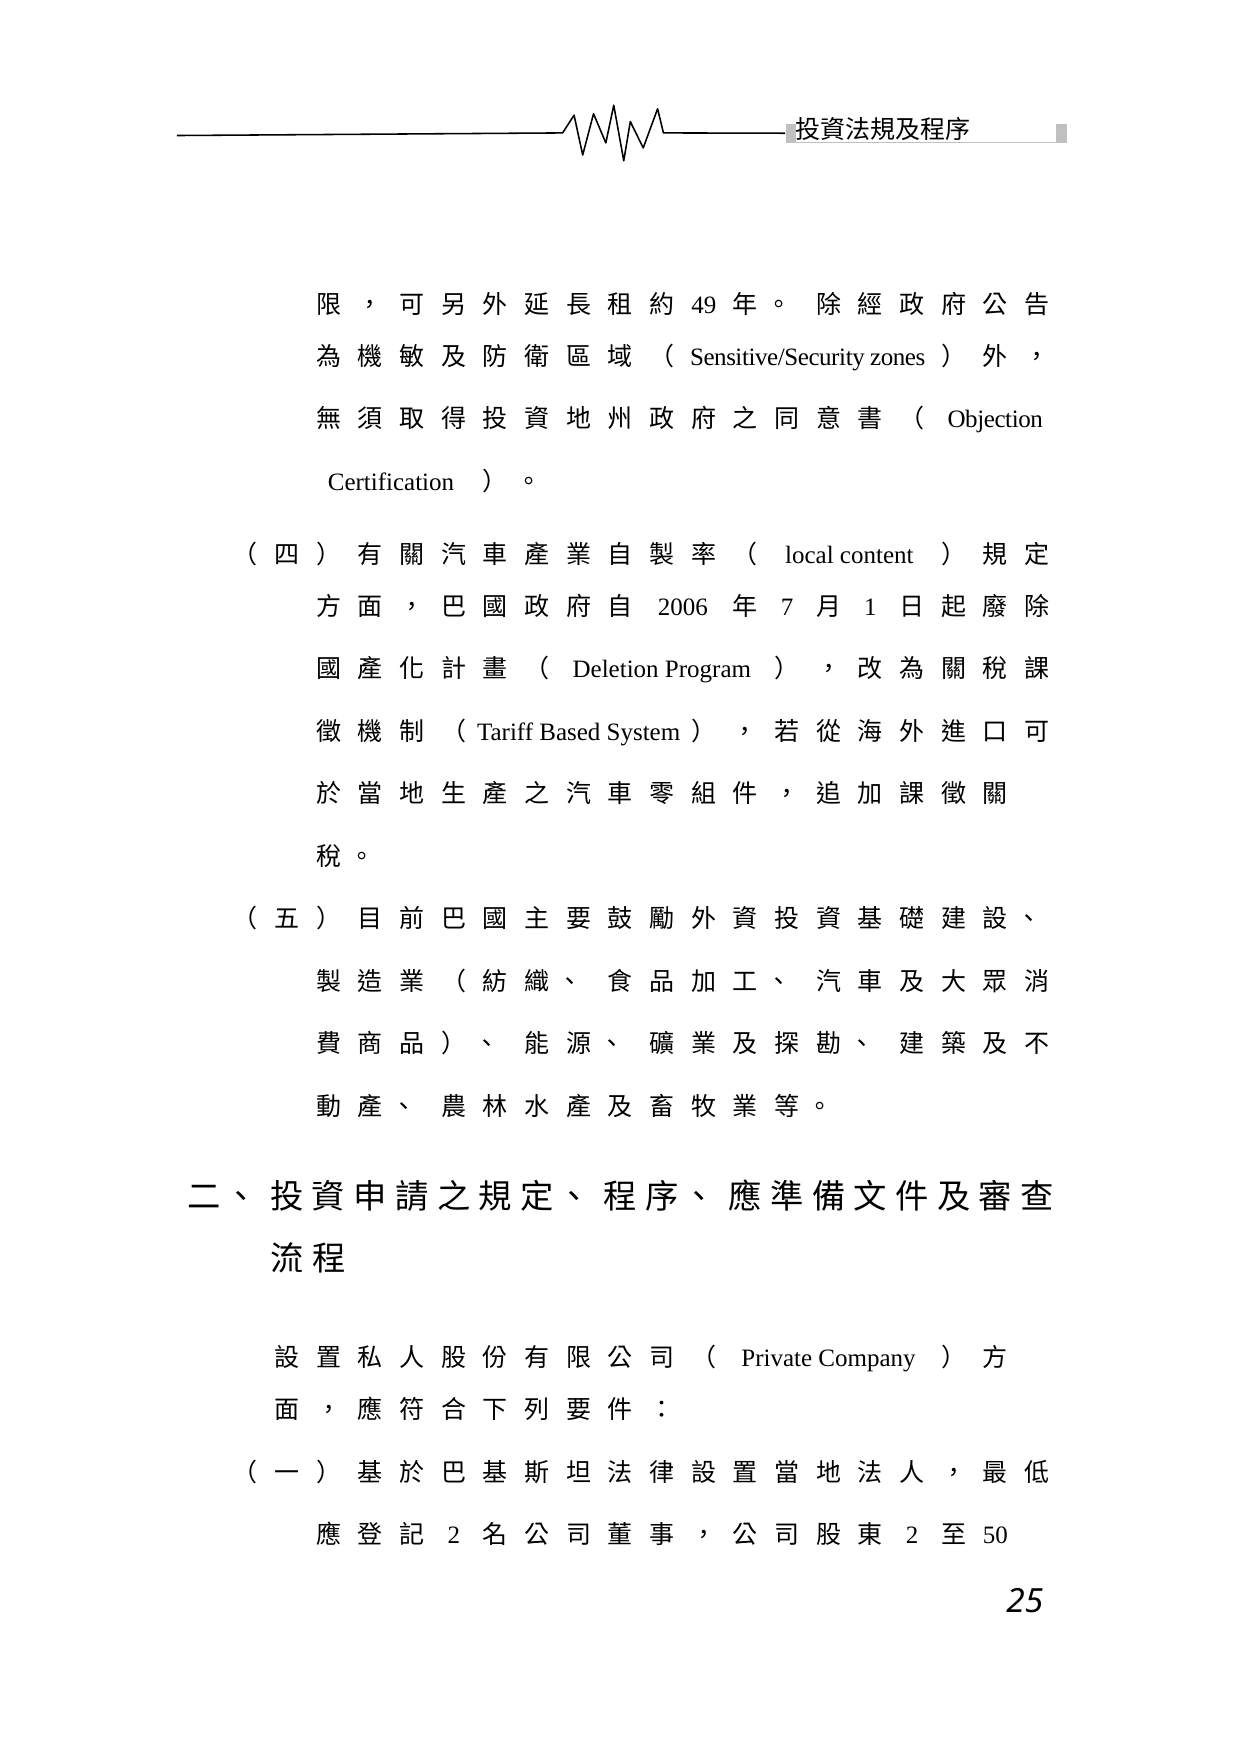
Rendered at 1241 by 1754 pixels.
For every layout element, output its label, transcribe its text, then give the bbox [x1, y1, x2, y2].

text 限，可另外延長租約49年。除經政府公告為機敏及防衛區域（Sensitive/Security zones）外，無須取得投資地州政府之同意書（Objection Certification）。 [207, 250, 1058, 500]
text 設置私人股份有限公司（Private Company）方面，應符合下列要件： [232, 1304, 1058, 1429]
text 二、投資申請之規定、程序、應準備文件及審查流程 [183, 1152, 1058, 1277]
text （四）有關汽車產業自製率（local content）規定方面，巴國政府自2006年7月1日起廢除國產化計畫（Deletion Program），改為關稅課徵機制（Tariff Based System），若從海外進口可於當地生產之汽車零組件，追加課徵關稅。 [207, 500, 1058, 875]
text （五）目前巴國主要鼓勵外資投資基礎建設、製造業（紡織、食品加工、汽車及大眾消費商品）、能源、礦業及探勘、建築及不動產、農林水產及畜牧業等。 [207, 875, 1058, 1125]
text （一）基於巴基斯坦法律設置當地法人，最低應登記2名公司董事，公司股東2至50 [207, 1429, 1058, 1554]
